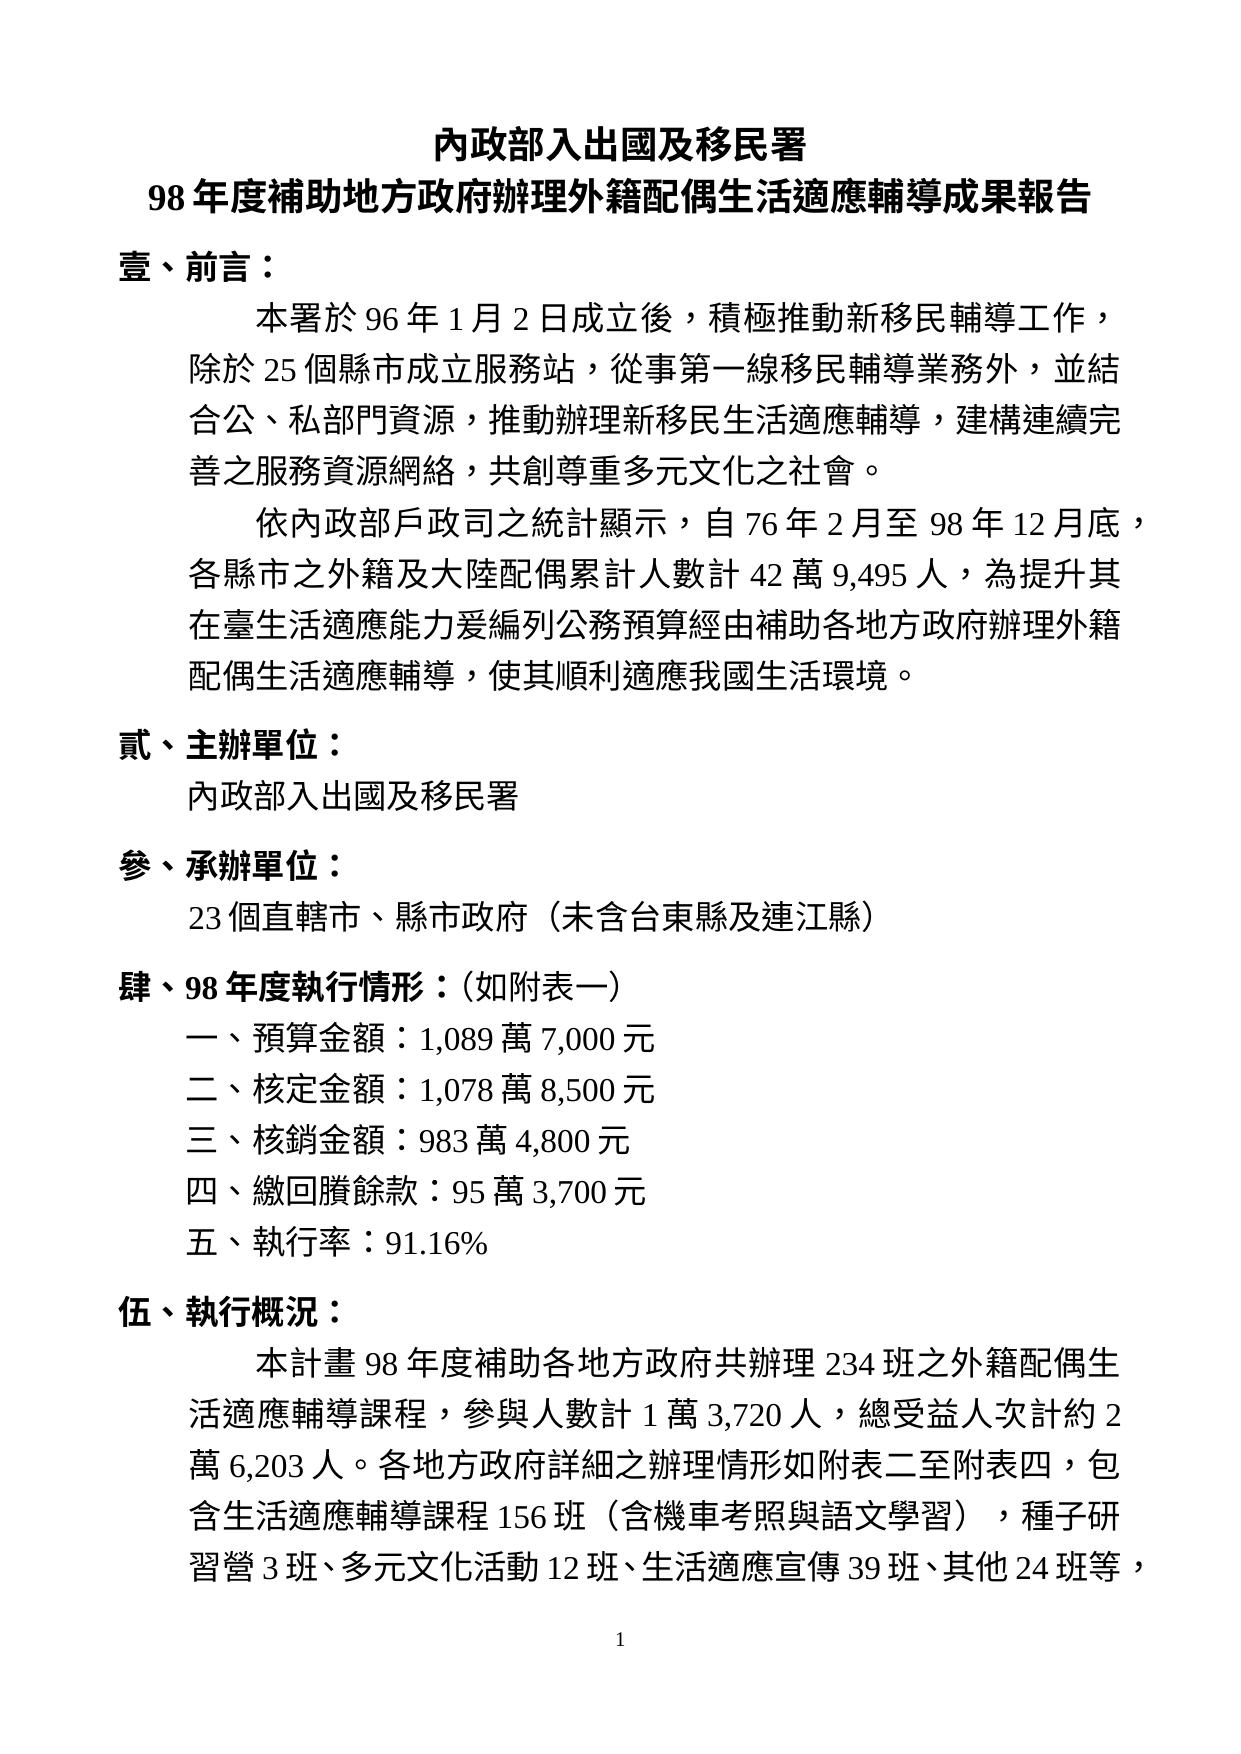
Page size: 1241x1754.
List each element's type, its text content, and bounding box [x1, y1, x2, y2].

text 四、繳回賸餘款：95萬3,700元 [143, 1163, 1122, 1214]
text 三、核銷金額：983萬4,800元 [143, 1112, 1122, 1163]
text 內政部入出國及移民署 [118, 118, 1122, 169]
text 伍、執行概況： [118, 1284, 1122, 1335]
text 二、核定金額：1,078萬8,500元 [143, 1061, 1122, 1112]
text 23個直轄市、縣市政府（未含台東縣及連江縣） [118, 889, 1122, 940]
text 五、執行率：91.16% [143, 1214, 1122, 1265]
text 本署於96年1月2日成立後，積極推動新移民輔導工作，除於25個縣市成立服務站，從事第一線移民輔導業務外，並結合公、私部門資源，推動辦理新移民生活適應輔導，建構連續完善之服務資源網絡，共創尊重多元文化之社會。 [188, 290, 1122, 494]
text 一、預算金額：1,089萬7,000元 [143, 1010, 1122, 1061]
text 壹、前言： [118, 239, 1122, 290]
text 肆、98年度執行情形：（如附表一） [118, 959, 1122, 1010]
text 內政部入出國及移民署 [118, 768, 1122, 819]
text 本計畫98年度補助各地方政府共辦理234班之外籍配偶生活適應輔導課程，參與人數計1萬3,720人，總受益人次計約2萬6,203人。各地方政府詳細之辦理情形如附表二至附表四，包含生活適應輔導課程156班（含機車考照與語文學習），種子研習營3班、多元文化活動12班、生活適應宣傳39班、其他24班等，各相關內容分述如下： [188, 1335, 1122, 1590]
text 依內政部戶政司之統計顯示，自76年2月至 98年12月底，各縣市之外籍及大陸配偶累計人數計42萬9,495人，為提升其在臺生活適應能力爰編列公務預算經由補助各地方政府辦理外籍配偶生活適應輔導，使其順利適應我國生活環境。 [188, 494, 1122, 698]
text 參、承辦單位： [118, 838, 1122, 889]
text 貳、主辦單位： [118, 717, 1122, 768]
text 98年度補助地方政府辦理外籍配偶生活適應輔導成果報告 [118, 169, 1122, 220]
